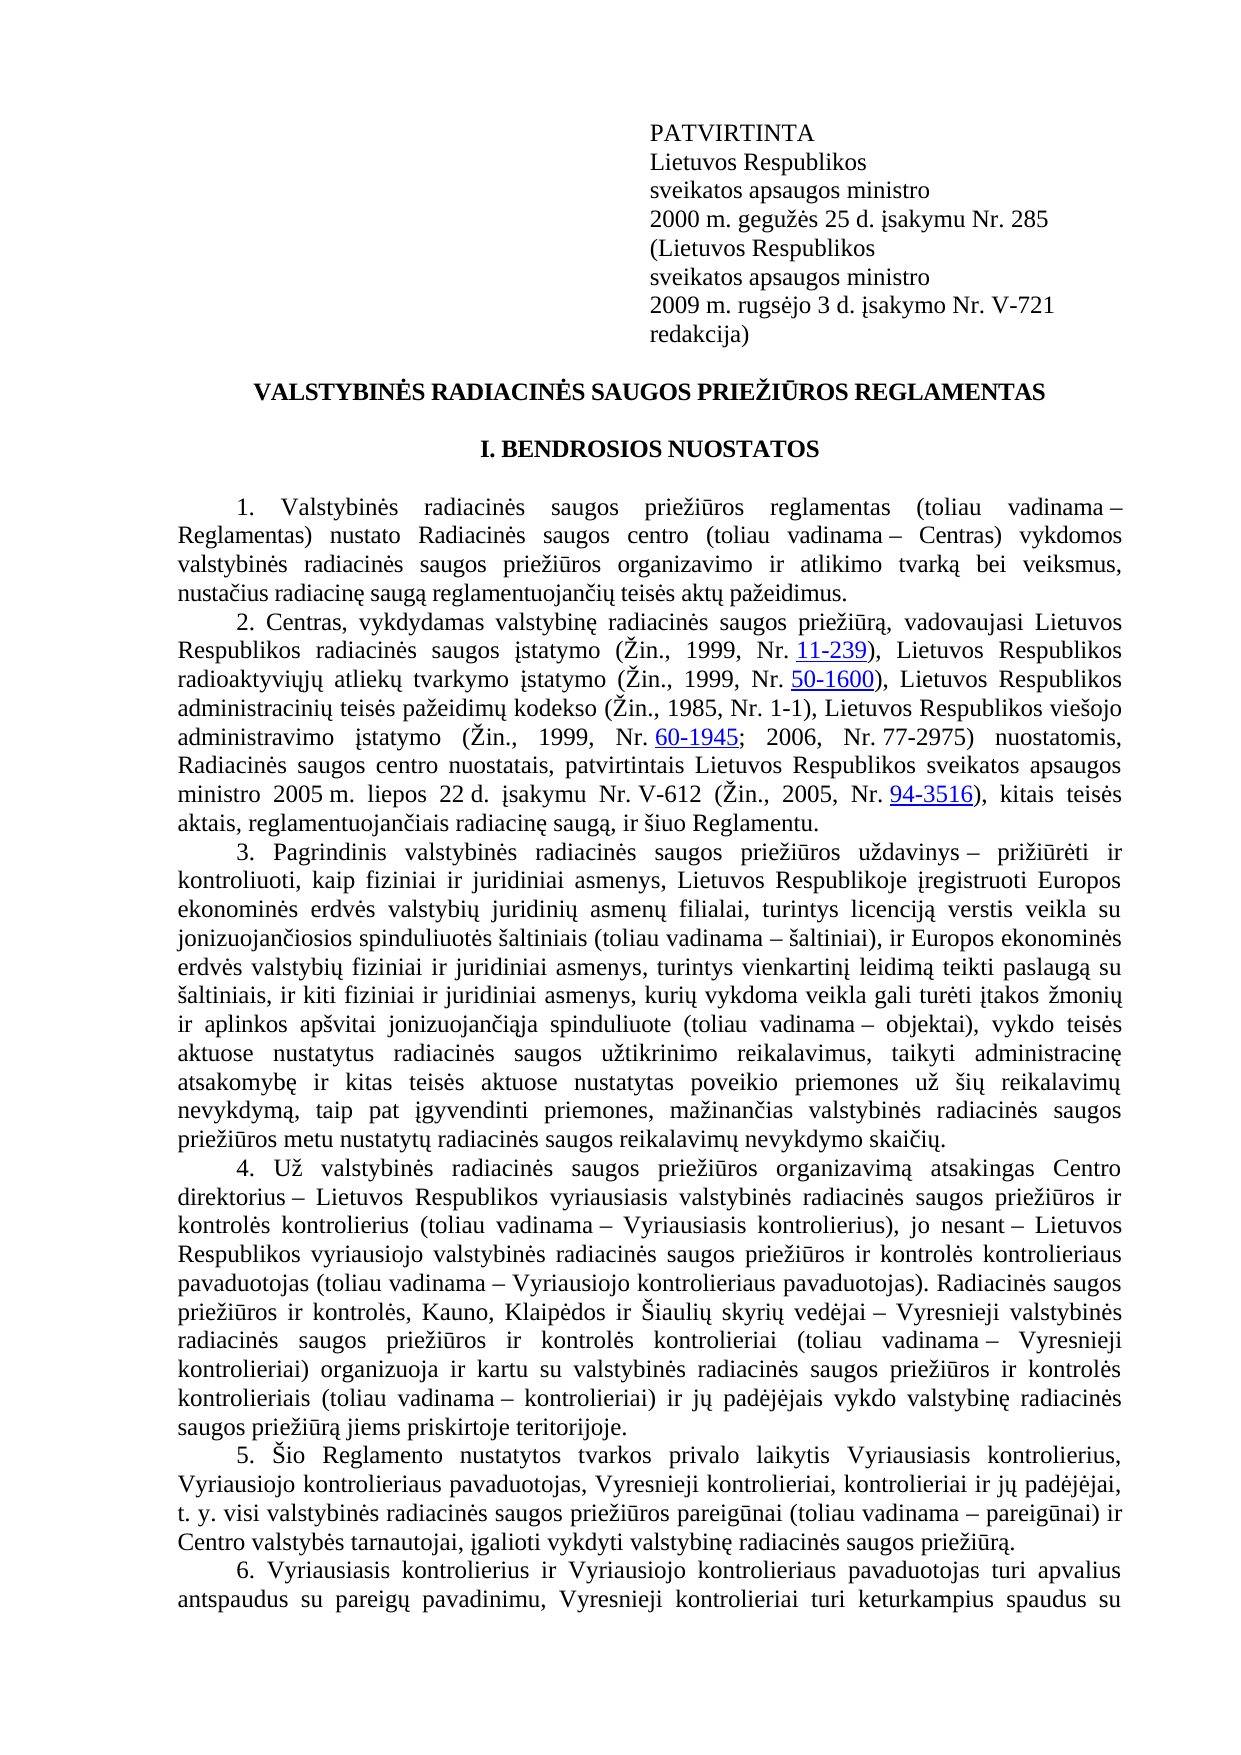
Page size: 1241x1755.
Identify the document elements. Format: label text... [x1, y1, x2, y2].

text 2009 m. rugsėjo 3 d. įsakymo Nr. V-721 [649, 291, 1122, 319]
text (Lietuvos Respublikos [649, 233, 1122, 262]
text I. BENDROSIOS NUOSTATOS [177, 434, 1122, 463]
text VALSTYBINĖS RADIACINĖS SAUGOS PRIEŽIŪROS REGLAMENTAS [177, 377, 1122, 406]
text 6. Vyriausiasis kontrolierius ir Vyriausiojo kontrolieriaus pavaduotojas turi apvalius antspaudus su pareigų pavadinimu, Vyresnieji kontrolieriai turi keturkampius spaudus su [177, 1556, 1122, 1613]
text sveikatos apsaugos ministro [649, 262, 1122, 291]
text redakcija) [649, 319, 1122, 348]
text 2. Centras, vykdydamas valstybinę radiacinės saugos priežiūrą, vadovaujasi Lietuvos Respublikos radiacinės saugos įstatymo (Žin., 1999, Nr. 11-239), Lietuvos Respublikos radioaktyviųjų atliekų tvarkymo įstatymo (Žin., 1999, Nr. 50-1600), Lietuvos Respublikos administracinių teisės pažeidimų kodekso (Žin., 1985, Nr. 1-1), Lietuvos Respublikos viešojo administravimo įstatymo (Žin., 1999, Nr. 60-1945; 2006, Nr. 77-2975) nuostatomis, Radiacinės saugos centro nuostatais, patvirtintais Lietuvos Respublikos sveikatos apsaugos ministro 2005 m. liepos 22 d. įsakymu Nr. V-612 (Žin., 2005, Nr. 94-3516), kitais teisės aktais, reglamentuojančiais radiacinę saugą, ir šiuo Reglamentu. [177, 607, 1122, 837]
text Lietuvos Respublikos [649, 147, 1122, 176]
text 5. Šio Reglamento nustatytos tvarkos privalo laikytis Vyriausiasis kontrolierius, Vyriausiojo kontrolieriaus pavaduotojas, Vyresnieji kontrolieriai, kontrolieriai ir jų padėjėjai, t. y. visi valstybinės radiacinės saugos priežiūros pareigūnai (toliau vadinama – pareigūnai) ir Centro valstybės tarnautojai, įgalioti vykdyti valstybinę radiacinės saugos priežiūrą. [177, 1441, 1122, 1556]
text sveikatos apsaugos ministro [649, 176, 1122, 204]
text 3. Pagrindinis valstybinės radiacinės saugos priežiūros uždavinys – prižiūrėti ir kontroliuoti, kaip fiziniai ir juridiniai asmenys, Lietuvos Respublikoje įregistruoti Europos ekonominės erdvės valstybių juridinių asmenų filialai, turintys licenciją verstis veikla su jonizuojančiosios spinduliuotės šaltiniais (toliau vadinama – šaltiniai), ir Europos ekonominės erdvės valstybių fiziniai ir juridiniai asmenys, turintys vienkartinį leidimą teikti paslaugą su šaltiniais, ir kiti fiziniai ir juridiniai asmenys, kurių vykdoma veikla gali turėti įtakos žmonių ir aplinkos apšvitai jonizuojančiąja spinduliuote (toliau vadinama – objektai), vykdo teisės aktuose nustatytus radiacinės saugos užtikrinimo reikalavimus, taikyti administracinę atsakomybę ir kitas teisės aktuose nustatytas poveikio priemones už šių reikalavimų nevykdymą, taip pat įgyvendinti priemones, mažinančias valstybinės radiacinės saugos priežiūros metu nustatytų radiacinės saugos reikalavimų nevykdymo skaičių. [177, 837, 1122, 1153]
text 1. Valstybinės radiacinės saugos priežiūros reglamentas (toliau vadinama – Reglamentas) nustato Radiacinės saugos centro (toliau vadinama – Centras) vykdomos valstybinės radiacinės saugos priežiūros organizavimo ir atlikimo tvarką bei veiksmus, nustačius radiacinę saugą reglamentuojančių teisės aktų pažeidimus. [177, 492, 1122, 607]
text 2000 m. gegužės 25 d. įsakymu Nr. 285 [649, 204, 1122, 233]
text 4. Už valstybinės radiacinės saugos priežiūros organizavimą atsakingas Centro direktorius – Lietuvos Respublikos vyriausiasis valstybinės radiacinės saugos priežiūros ir kontrolės kontrolierius (toliau vadinama – Vyriausiasis kontrolierius), jo nesant – Lietuvos Respublikos vyriausiojo valstybinės radiacinės saugos priežiūros ir kontrolės kontrolieriaus pavaduotojas (toliau vadinama – Vyriausiojo kontrolieriaus pavaduotojas). Radiacinės saugos priežiūros ir kontrolės, Kauno, Klaipėdos ir Šiaulių skyrių vedėjai – Vyresnieji valstybinės radiacinės saugos priežiūros ir kontrolės kontrolieriai (toliau vadinama – Vyresnieji kontrolieriai) organizuoja ir kartu su valstybinės radiacinės saugos priežiūros ir kontrolės kontrolieriais (toliau vadinama – kontrolieriai) ir jų padėjėjais vykdo valstybinę radiacinės saugos priežiūrą jiems priskirtoje teritorijoje. [177, 1153, 1122, 1441]
text PATVIRTINTA [649, 118, 1122, 147]
